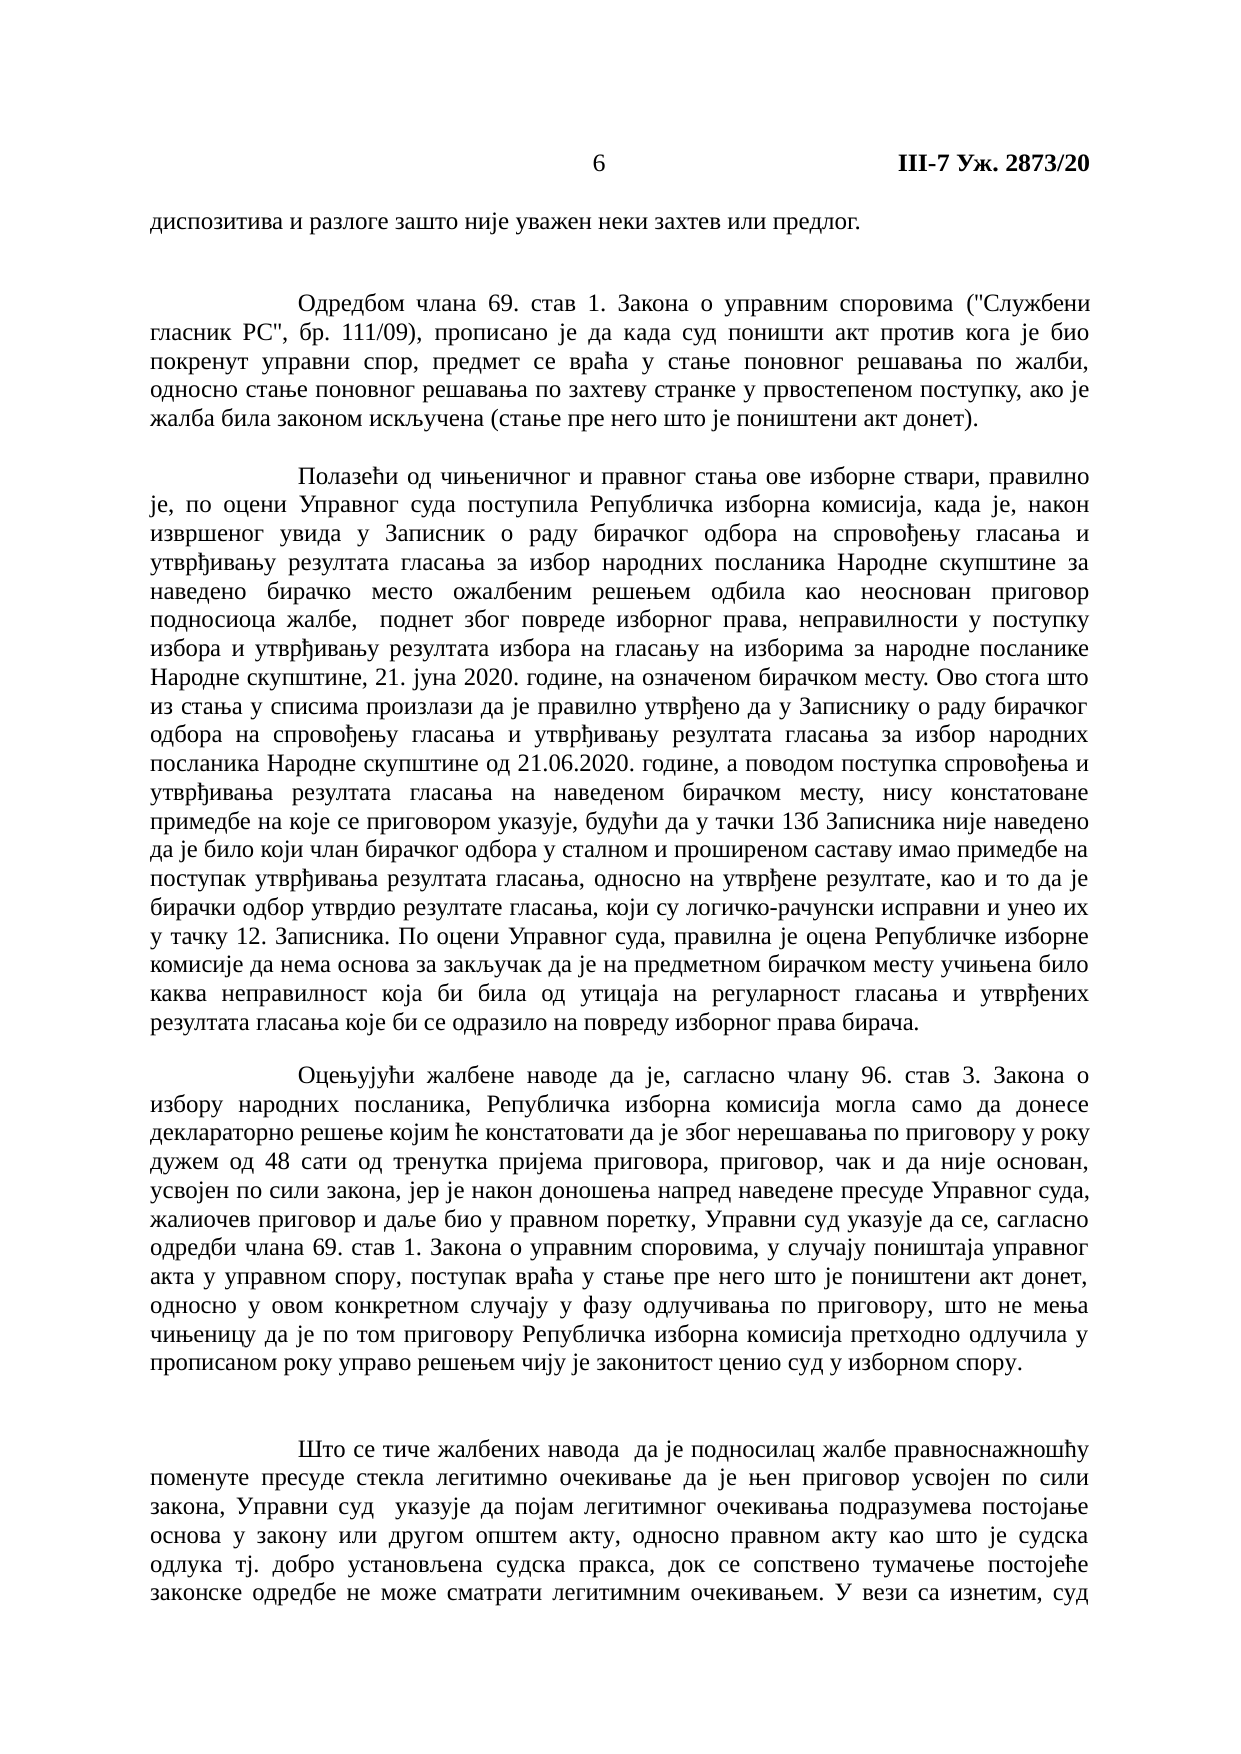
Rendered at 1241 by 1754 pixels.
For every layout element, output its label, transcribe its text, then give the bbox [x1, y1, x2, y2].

text Полазећи од чињеничног и правног стања ове изборне ствари, правилно је, по оцени Управног суда поступила Републичка изборна комисија, када је, након извршеног увида у Записник о раду бирачког одбора на спровођењу гласања и утврђивању резултата гласања за избор народних посланика Народне скупштине за наведено бирачко место ожалбеним решењем одбила као неоснован приговор подносиоца жалбе, поднет због повреде изборног права, неправилности у поступку избора и утврђивању резултата избора на гласању на изборима за народне посланике Народне скупштине, 21. јуна 2020. године, на означеном бирачком месту. Ово стога што из стања у списима произлази да је правилно утврђено да у Записнику о раду бирачког одбора на спровођењу гласања и утврђивању резултата гласања за избор народних посланика Народне скупштине од 21.06.2020. године, а поводом поступка спровођења и утврђивања резултата гласања на наведеном бирачком месту, нису констатоване примедбе на које се приговором указује, будући да у тачки 13б Записника није наведено да је било који члан бирачког одбора у сталном и проширеном саставу имао примедбе на поступак утврђивања резултата гласања, односно на утврђене резултате, као и то да је бирачки одбор утврдио резултате гласања, који су логичко-рачунски исправни и унео их у тачку 12. Записника. По оцени Управног суда, правилна је оцена Републичке изборне комисије да нема основа за закључак да је на предметном бирачком месту учињена било каква неправилност која би била од утицаја на регуларност гласања и утврђених резултата гласања које би се одразило на повреду изборног права бирача. [150, 432, 1090, 1036]
text Одредбом члана 69. став 1. Закона о управним споровима (''Службени гласник РС'', бр. 111/09), прописано је да када суд поништи акт против кога је био покренут управни спор, предмет се враћа у стање поновног решавања по жалби, односно стање поновног решавања по захтеву странке у првостепеном поступку, ако је жалба била законом искључена (стање пре него што је поништени акт донет). [150, 288, 1090, 432]
text диспозитива и разлоге зашто није уважен неки захтев или предлог. [150, 206, 1090, 234]
text Што се тиче жалбених навода да је подносилац жалбе правноснажношћу поменуте пресуде стекла легитимно очекивање да је њен приговор усвојен по сили закона, Управни суд указује да појам легитимног очекивања подразумева постојање основа у закону или другом општем акту, односно правном акту као што је судска одлука тј. добро установљена судска пракса, док се сопствено тумачење постојеће законске одредбе не може сматрати легитимним очекивањем. У вези са изнетим, суд [150, 1434, 1090, 1606]
text Оцењујући жалбене наводе да је, сагласно члану 96. став 3. Закона о избору народних посланика, Републичка изборна комисија могла само да донесе деклараторно решење којим ће констатовати да је због нерешавања по приговору у року дужем од 48 сати од тренутка пријема приговора, приговор, чак и да није основан, усвојен по сили закона, јер је након доношења напред наведене пресуде Управног суда, жалиочев приговор и даље био у правном поретку, Управни суд указује да се, сагласно одредби члана 69. став 1. Закона о управним споровима, у случају поништаја управног акта у управном спору, поступак враћа у стање пре него што је поништени акт донет, односно у овом конкретном случају у фазу одлучивања по приговору, што не мења чињеницу да је по том приговору Републичка изборна комисија претходно одлучила у прописаном року управо решењем чију је законитост ценио суд у изборном спору. [150, 1060, 1090, 1376]
